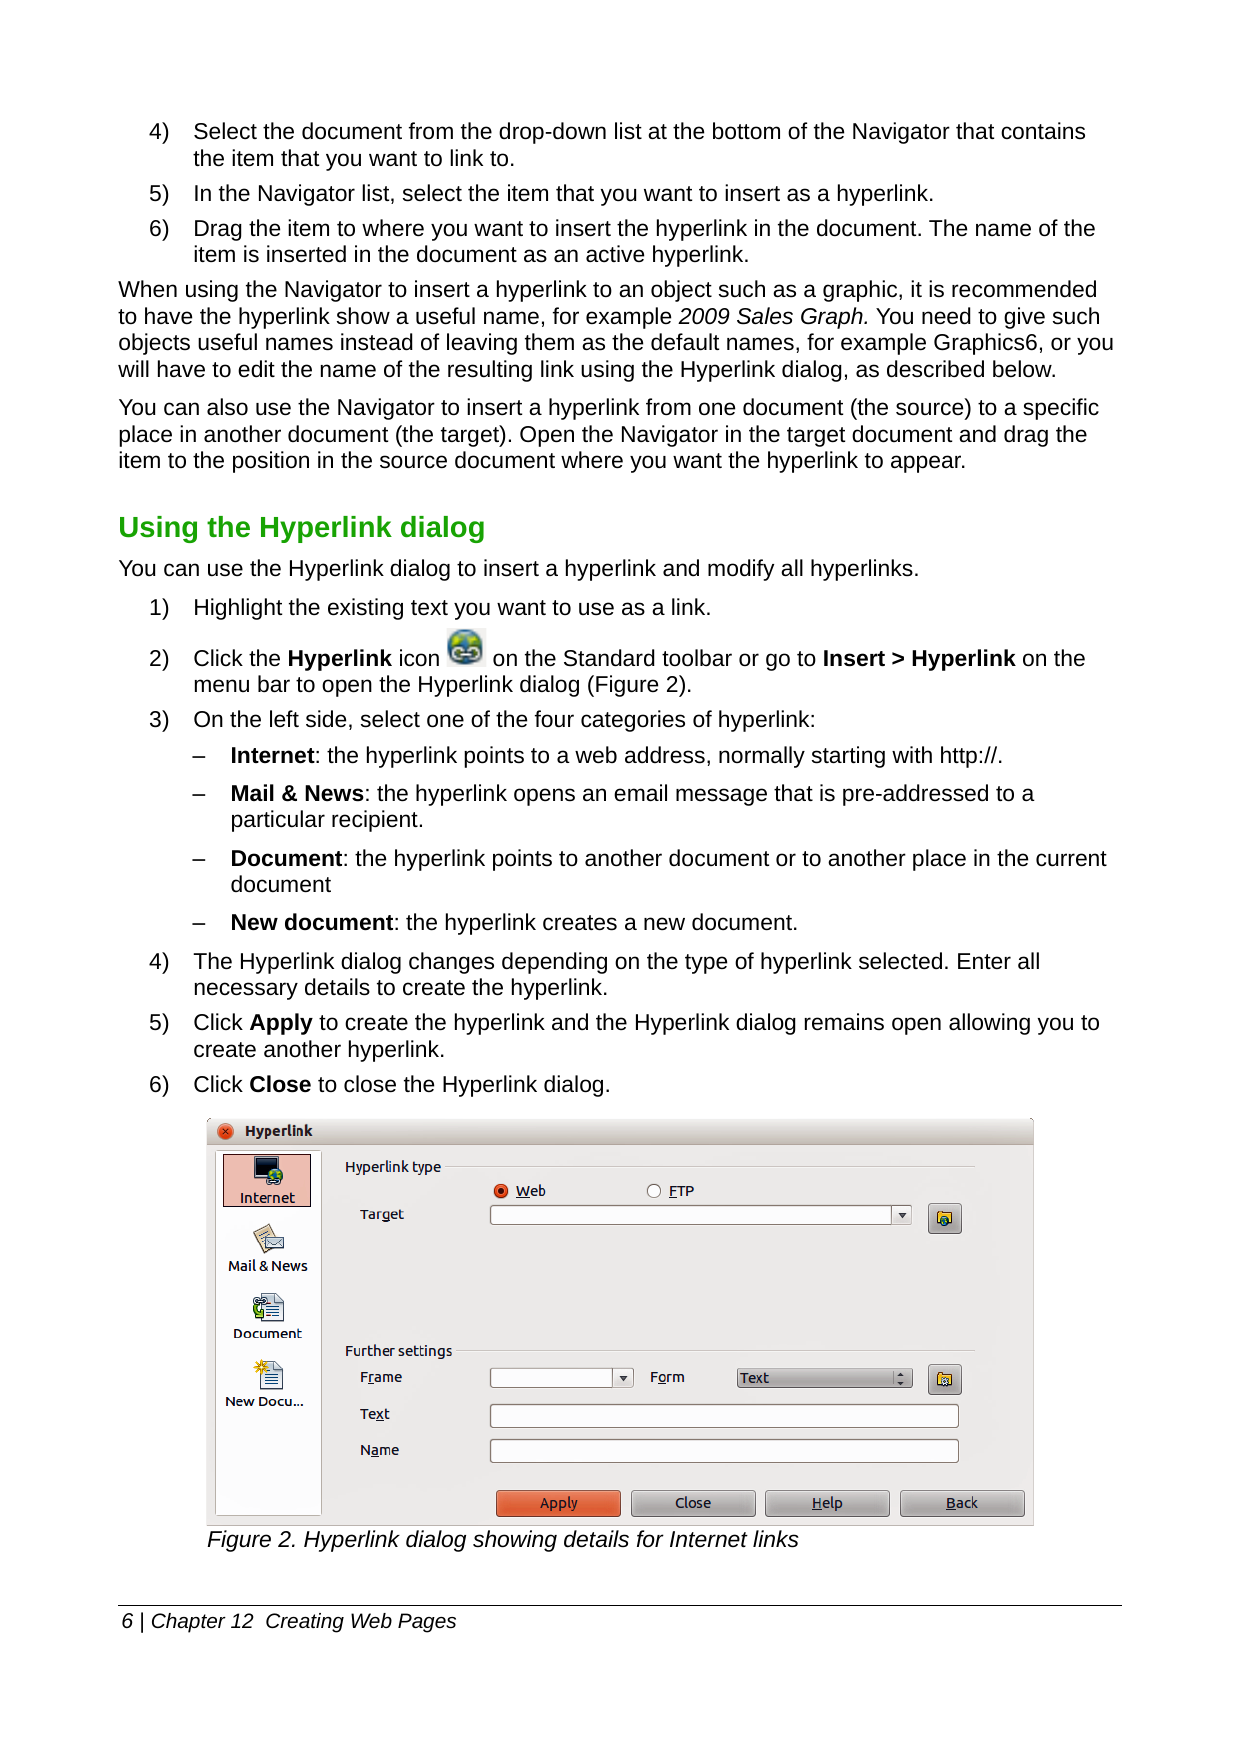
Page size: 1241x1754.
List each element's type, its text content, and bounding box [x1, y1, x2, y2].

text When using the Navigator to insert a hyperlink to an object such as a graphic, it is recommended to have the hyperlink show a useful name, for example 2009 Sales Graph. You need to give such objects useful names instead of leaving them as the default names, for example Graphics6, or you will have to edit the name of the resulting link using the Hyperlink dialog, as described below. [118, 276, 1122, 382]
list Internet: the hyperlink points to a web address, normally starting with http://. [192, 742, 1122, 768]
picture [446, 628, 487, 667]
text You can use the Hyperlink dialog to insert a hyperlink and modify all hyperlinks. [118, 555, 1122, 581]
text You can also use the Navigator to insert a hyperlink from one document (the source) to a specific place in another document (the target). Open the Navigator in the target document and drag the item to the position in the source document where you want the hyperlink to appear. [118, 394, 1122, 473]
picture [206, 1118, 1034, 1526]
list The Hyperlink dialog changes depending on the type of hyperlink selected. Enter all necessary details to create the hyperlink. [169, 948, 1122, 1000]
text Figure 2. Hyperlink dialog showing details for Internet links [207, 1526, 1033, 1552]
list Click Apply to create the hyperlink and the Hyperlink dialog remains open allowing you to create another hyperlink. [169, 1009, 1122, 1062]
list Document: the hyperlink points to another document or to another place in the current document [192, 845, 1122, 897]
list Drag the item to where you want to insert the hyperlink in the document. The name of the item is inserted in the document as an active hyperlink. [169, 215, 1122, 268]
list In the Navigator list, select the item that you want to insert as a hyperlink. [169, 180, 1122, 206]
list Highlight the existing text you want to use as a link. [169, 594, 1122, 620]
list On the left side, select one of the four categories of hyperlink: [169, 706, 1122, 733]
list Click the Hyperlink icon on the Standard toolbar or go to Insert > Hyperlink on the menu bar to open the Hyperlink dialog (Figure 2). [169, 629, 1122, 698]
list Select the document from the drop-down list at the bottom of the Navigator that contains the item that you want to link to. [169, 118, 1122, 171]
list Mail & News: the hyperlink opens an email message that is pre-addressed to a particular recipient. [192, 780, 1122, 833]
list New document: the hyperlink creates a new document. [192, 909, 1122, 936]
subtitle Using the Hyperlink dialog [118, 509, 1122, 543]
list Click Close to close the Hyperlink dialog. [169, 1071, 1122, 1097]
